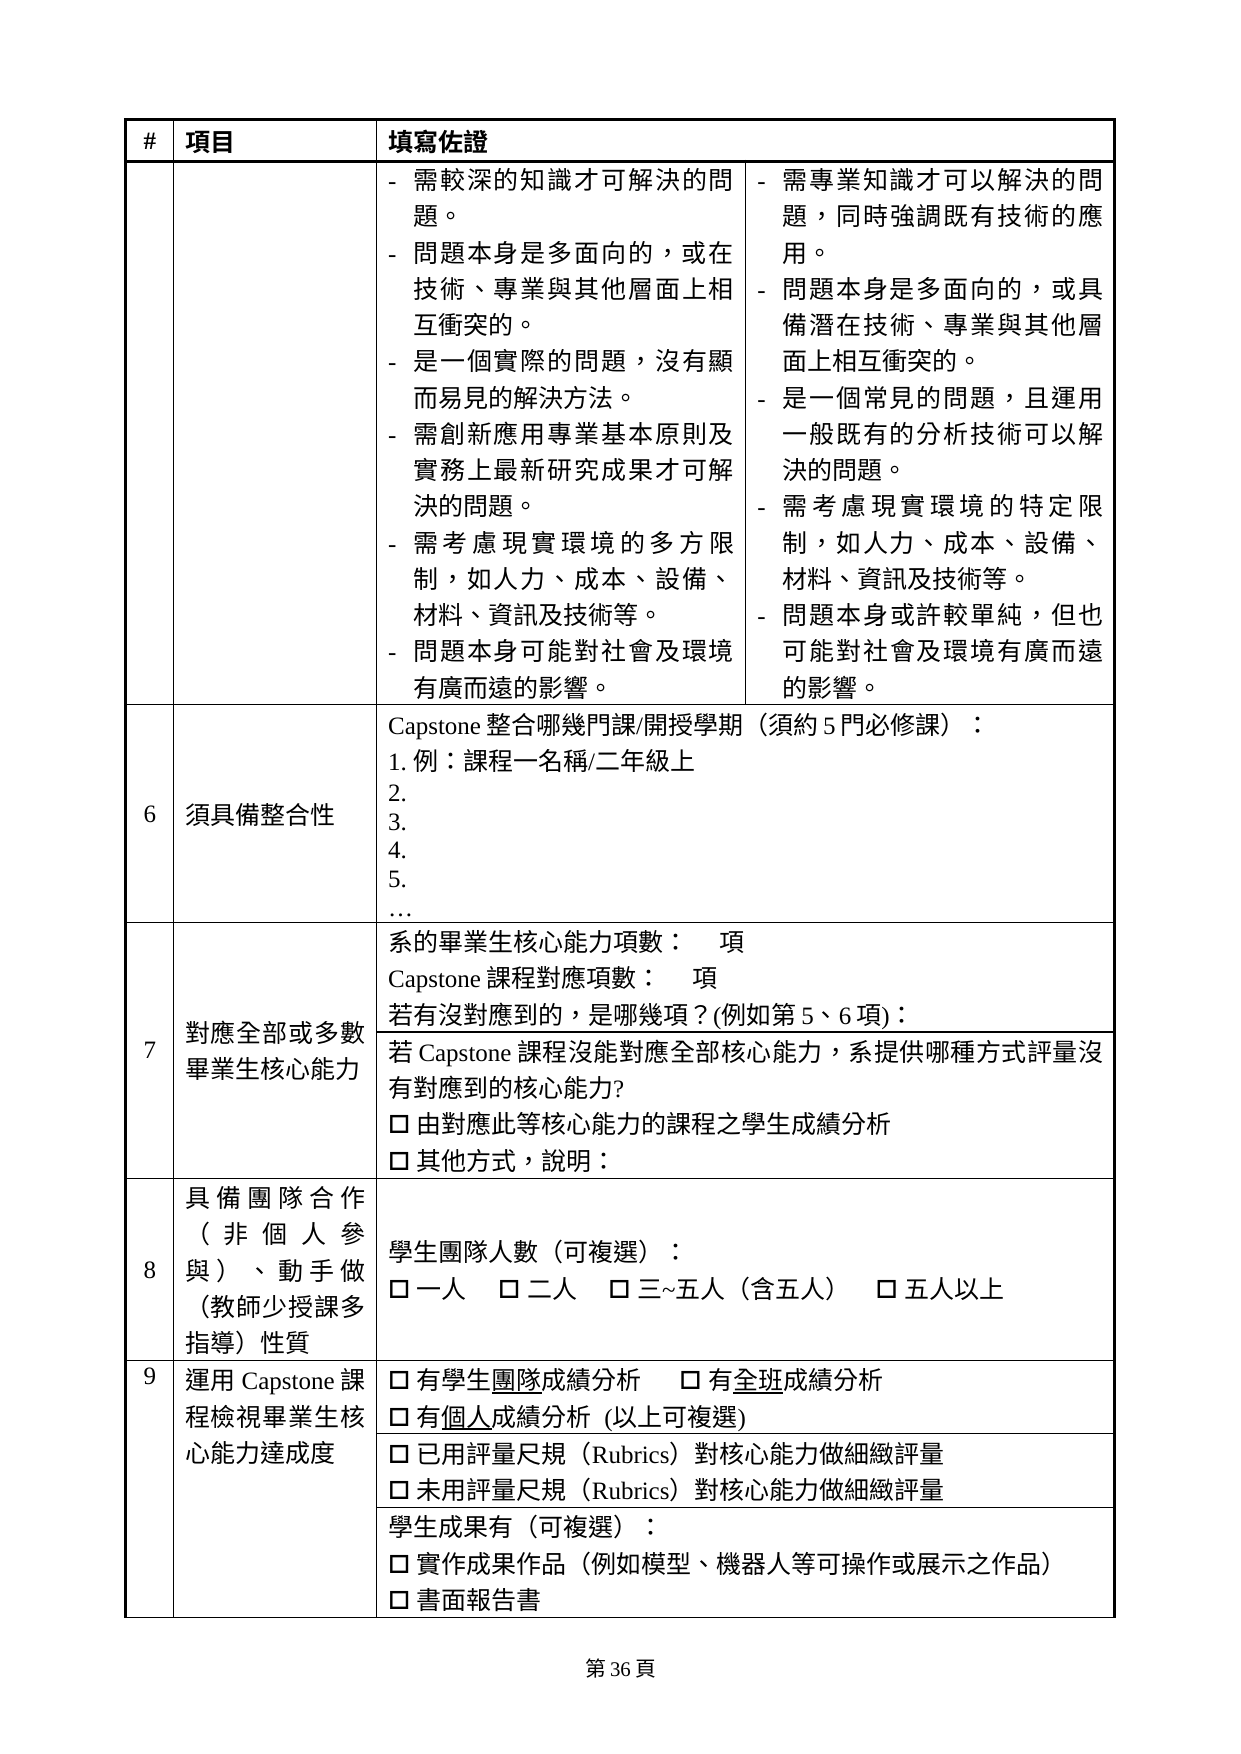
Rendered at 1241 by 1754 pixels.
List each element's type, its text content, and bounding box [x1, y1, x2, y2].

table_cell 對應全部或多數畢業生核心能力 [174, 923, 376, 1177]
table_cell 學生成果有（可複選）：  實作成果作品（例如模型、機器人等可操作或展示之作品）  書面報告書 [377, 1508, 1113, 1617]
table_cell [127, 163, 173, 704]
table_cell 具備團隊合作（非個人參與）、動手做（教師少授課多指導）性質 [174, 1179, 376, 1360]
table_cell  已用評量尺規（Rubrics）對核心能力做細緻評量  未用評量尺規（Rubrics）對核心能力做細緻評量 [377, 1434, 1113, 1507]
table_cell 運用Capstone課程檢視畢業生核心能力達成度 [174, 1361, 376, 1617]
table_header # [127, 121, 173, 159]
table_cell 系的畢業生核心能力項數： 項 Capstone課程對應項數： 項 若有沒對應到的，是哪幾項？(例如第5、6項)： [377, 923, 1113, 1031]
table_cell 學生團隊人數（可複選）：  一人  二人  三~五人（含五人）  五人以上 [377, 1179, 1113, 1360]
table_cell  有學生團隊成績分析  有全班成績分析  有個人成績分析 (以上可複選) [377, 1361, 1113, 1433]
table_header 填寫佐證 [377, 121, 1113, 159]
table_header 項目 [174, 121, 376, 159]
table_cell [174, 163, 376, 704]
table_cell 7 [127, 923, 173, 1177]
table_cell 需專業知識才可以解決的問題，同時強調既有技術的應用。 問題本身是多面向的，或具備潛在技術、專業與其他層面上相互衝突的。 是一個常見的問題，且運用一般既有的分析技術可以解決的問題。 需考慮現實環境的特定限制，如人力、成本、設備、材料、資訊及技術等。 問題本身或許較單純，但也可能對社會及環境有廣而遠的影響。 [746, 163, 1113, 704]
table_cell 若Capstone課程沒能對應全部核心能力，系提供哪種方式評量沒有對應到的核心能力?  由對應此等核心能力的課程之學生成績分析  其他方式，說明： [377, 1033, 1113, 1177]
table_cell Capstone整合哪幾門課/開授學期（須約5門必修課）： 1. 例：課程一名稱/二年級上 2. 3. 4. 5. … [377, 705, 1113, 922]
table_cell 9 [127, 1361, 173, 1617]
table_cell 6 [127, 705, 173, 922]
table_cell 需較深的知識才可解決的問題。 問題本身是多面向的，或在技術、專業與其他層面上相互衝突的。 是一個實際的問題，沒有顯而易見的解決方法。 需創新應用專業基本原則及實務上最新研究成果才可解決的問題。 需考慮現實環境的多方限制，如人力、成本、設備、材料、資訊及技術等。 問題本身可能對社會及環境有廣而遠的影響。 [377, 163, 745, 704]
table_cell 須具備整合性 [174, 705, 376, 922]
table_cell 8 [127, 1179, 173, 1360]
